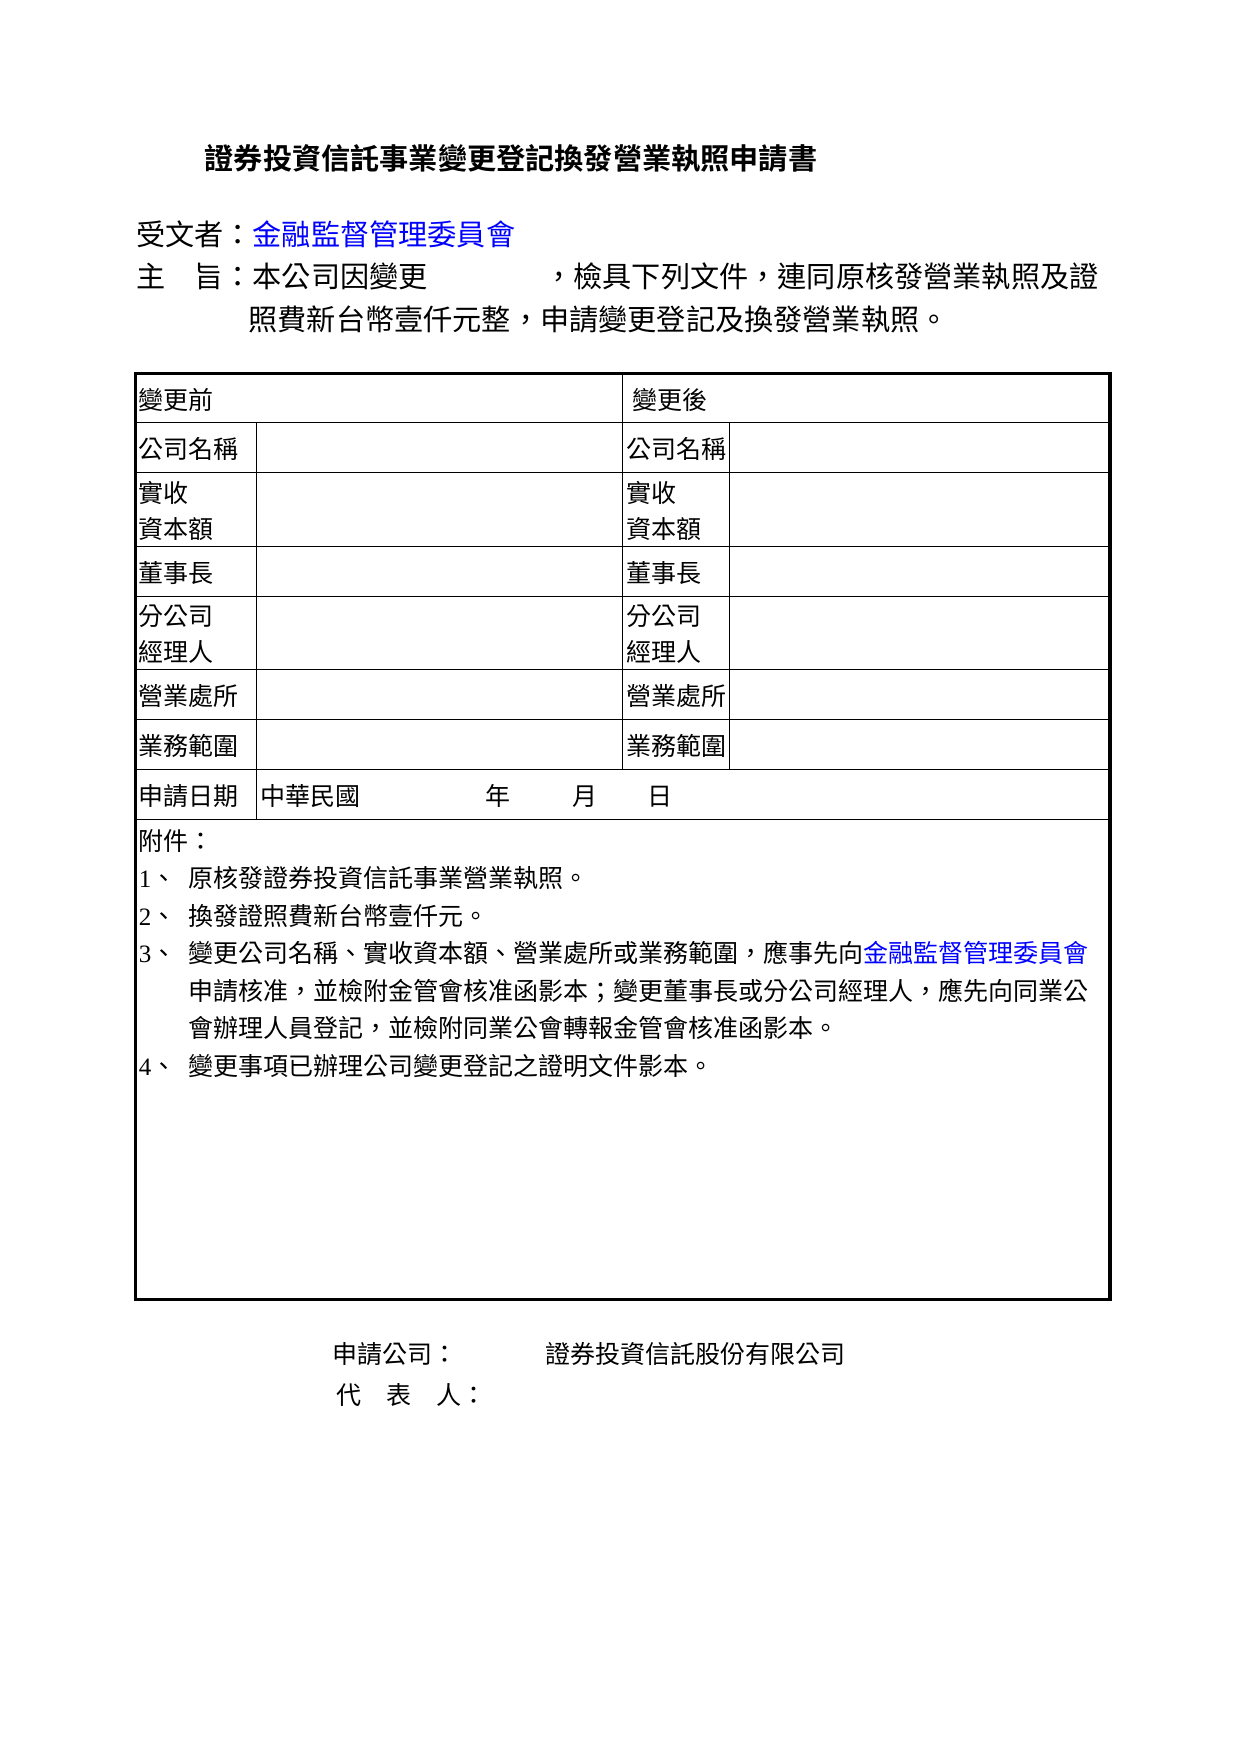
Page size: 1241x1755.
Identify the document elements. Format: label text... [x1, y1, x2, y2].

table_cell 業務範圍 [623, 720, 729, 769]
table_cell [730, 597, 1108, 669]
table_cell [257, 547, 622, 596]
table_cell 營業處所 [137, 670, 256, 719]
table_cell 申請日期 [137, 770, 256, 819]
table_header 變更前 [137, 375, 622, 422]
table_cell [730, 423, 1108, 472]
table_cell [257, 473, 622, 546]
table_cell 公司名稱 [623, 423, 729, 472]
table_header 變更後 [623, 375, 1108, 422]
text 受文者：金融監督管理委員會 [136, 212, 1104, 254]
table_cell 分公司 經理人 [623, 597, 729, 669]
table_cell [730, 720, 1108, 769]
table_cell 業務範圍 [137, 720, 256, 769]
table_cell [730, 670, 1108, 719]
table_cell 董事長 [137, 547, 256, 596]
table_cell 附件： 原核發證券投資信託事業營業執照。 換發證照費新台幣壹仟元。 變更公司名稱、實收資本額、營業處所或業務範圍，應事先向金融監督管理委員會申請核准，並檢附金管會核准函影本；變更董事長或分公司經理人，應先向同業公會辦理人員登記，並檢附同業公會轉報金管會核准函影本。 變更事項已辦理公司變更登記之證明文件影本。 [137, 820, 1108, 1297]
table_cell [257, 720, 622, 769]
text 申請公司： 證券投資信託股份有限公司 [136, 1334, 1104, 1370]
table_cell 實收 資本額 [137, 473, 256, 546]
table_cell 實收 資本額 [623, 473, 729, 546]
table_cell 公司名稱 [137, 423, 256, 472]
table_cell [257, 597, 622, 669]
table_cell 分公司 經理人 [137, 597, 256, 669]
table_cell 中華民國 年 月 日 [257, 770, 1108, 819]
table_cell [257, 423, 622, 472]
text 證券投資信託事業變更登記換發營業執照申請書 [136, 136, 1104, 178]
table_cell 董事長 [623, 547, 729, 596]
table_cell [257, 670, 622, 719]
table_cell 營業處所 [623, 670, 729, 719]
table_cell [730, 547, 1108, 596]
text 主 旨：本公司因變更 ，檢具下列文件，連同原核發營業執照及證照費新台幣壹仟元整，申請變更登記及換發營業執照。 [136, 254, 1104, 338]
text 代 表 人： [136, 1370, 1104, 1413]
table_cell [730, 473, 1108, 546]
